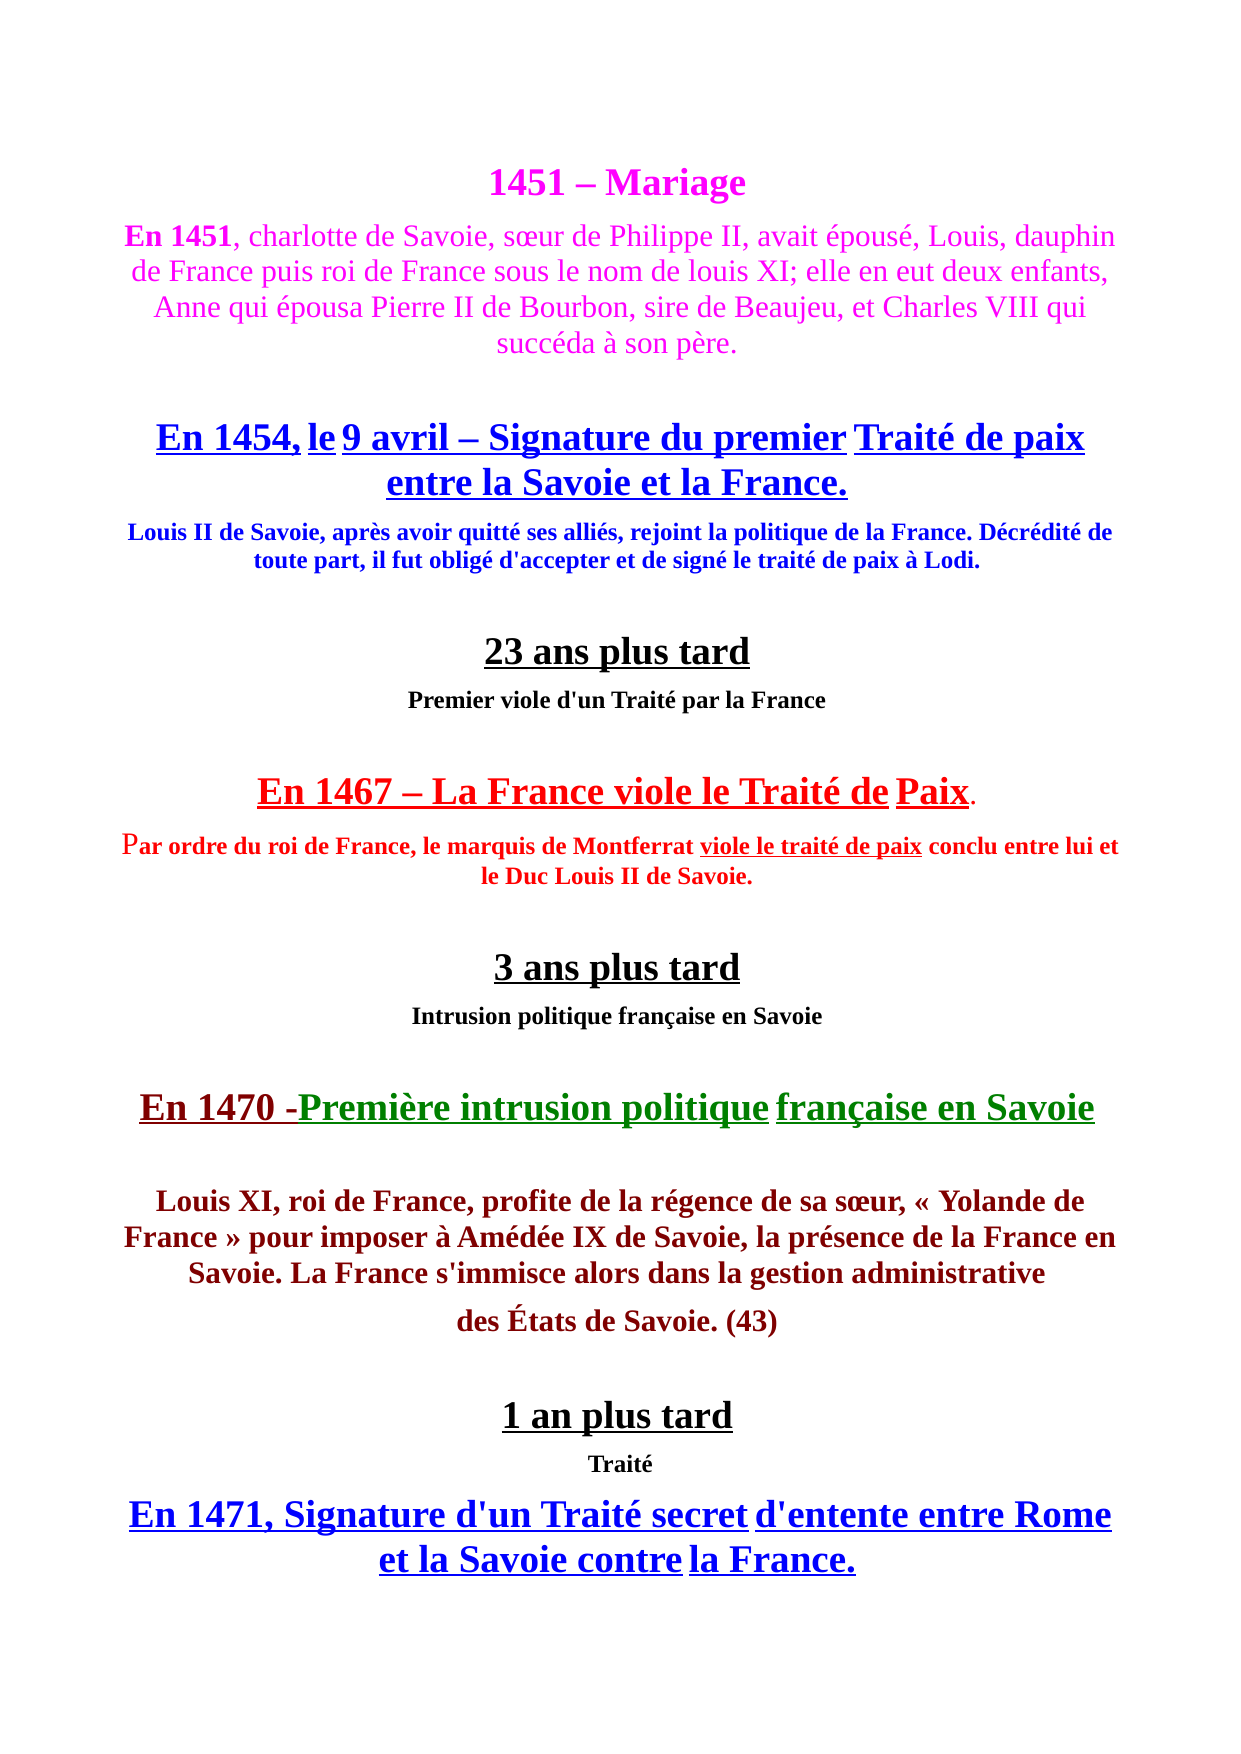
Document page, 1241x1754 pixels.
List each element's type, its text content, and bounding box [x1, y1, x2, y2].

text Premier viole d'un Traité par la France [118, 685, 1122, 714]
text En 1467 – La France viole le Traité de Paix. [118, 768, 1122, 813]
text En 1454, le 9 avril – Signature du premier Traité de paix entre la Savoie et la France. [118, 414, 1122, 504]
text Intrusion politique française en Savoie [118, 1001, 1122, 1030]
text des États de Savoie. (43) [118, 1302, 1122, 1338]
text En 1451, charlotte de Savoie, sœur de Philippe II, avait épousé, Louis, dauphin de France puis roi de France sous le nom de louis XI; elle en eut deux enfants, Anne qui épousa Pierre II de Bourbon, sire de Beaujeu, et Charles VIII qui succéda à son père. [118, 217, 1122, 361]
text Par ordre du roi de France, le marquis de Montferrat viole le traité de paix conclu entre lui et le Duc Louis II de Savoie. [118, 825, 1122, 890]
text Traité [118, 1449, 1122, 1478]
text En 1470 -Première intrusion politique française en Savoie [118, 1083, 1122, 1128]
text 3 ans plus tard [118, 943, 1122, 988]
text En 1471, Signature d'un Traité secret d'entente entre Rome et la Savoie contre la France. [118, 1491, 1122, 1581]
text 1451 – Mariage [118, 159, 1122, 204]
text Louis II de Savoie, après avoir quitté ses alliés, rejoint la politique de la France. Décrédité de toute part, il fut obligé d'accepter et de signé le traité de paix à Lodi. [118, 517, 1122, 574]
text 1 an plus tard [118, 1392, 1122, 1437]
text Louis XI, roi de France, profite de la régence de sa sœur, « Yolande de France » pour imposer à Amédée IX de Savoie, la présence de la France en Savoie. La France s'immisce alors dans la gestion administrative [118, 1182, 1122, 1290]
text 23 ans plus tard [118, 628, 1122, 673]
